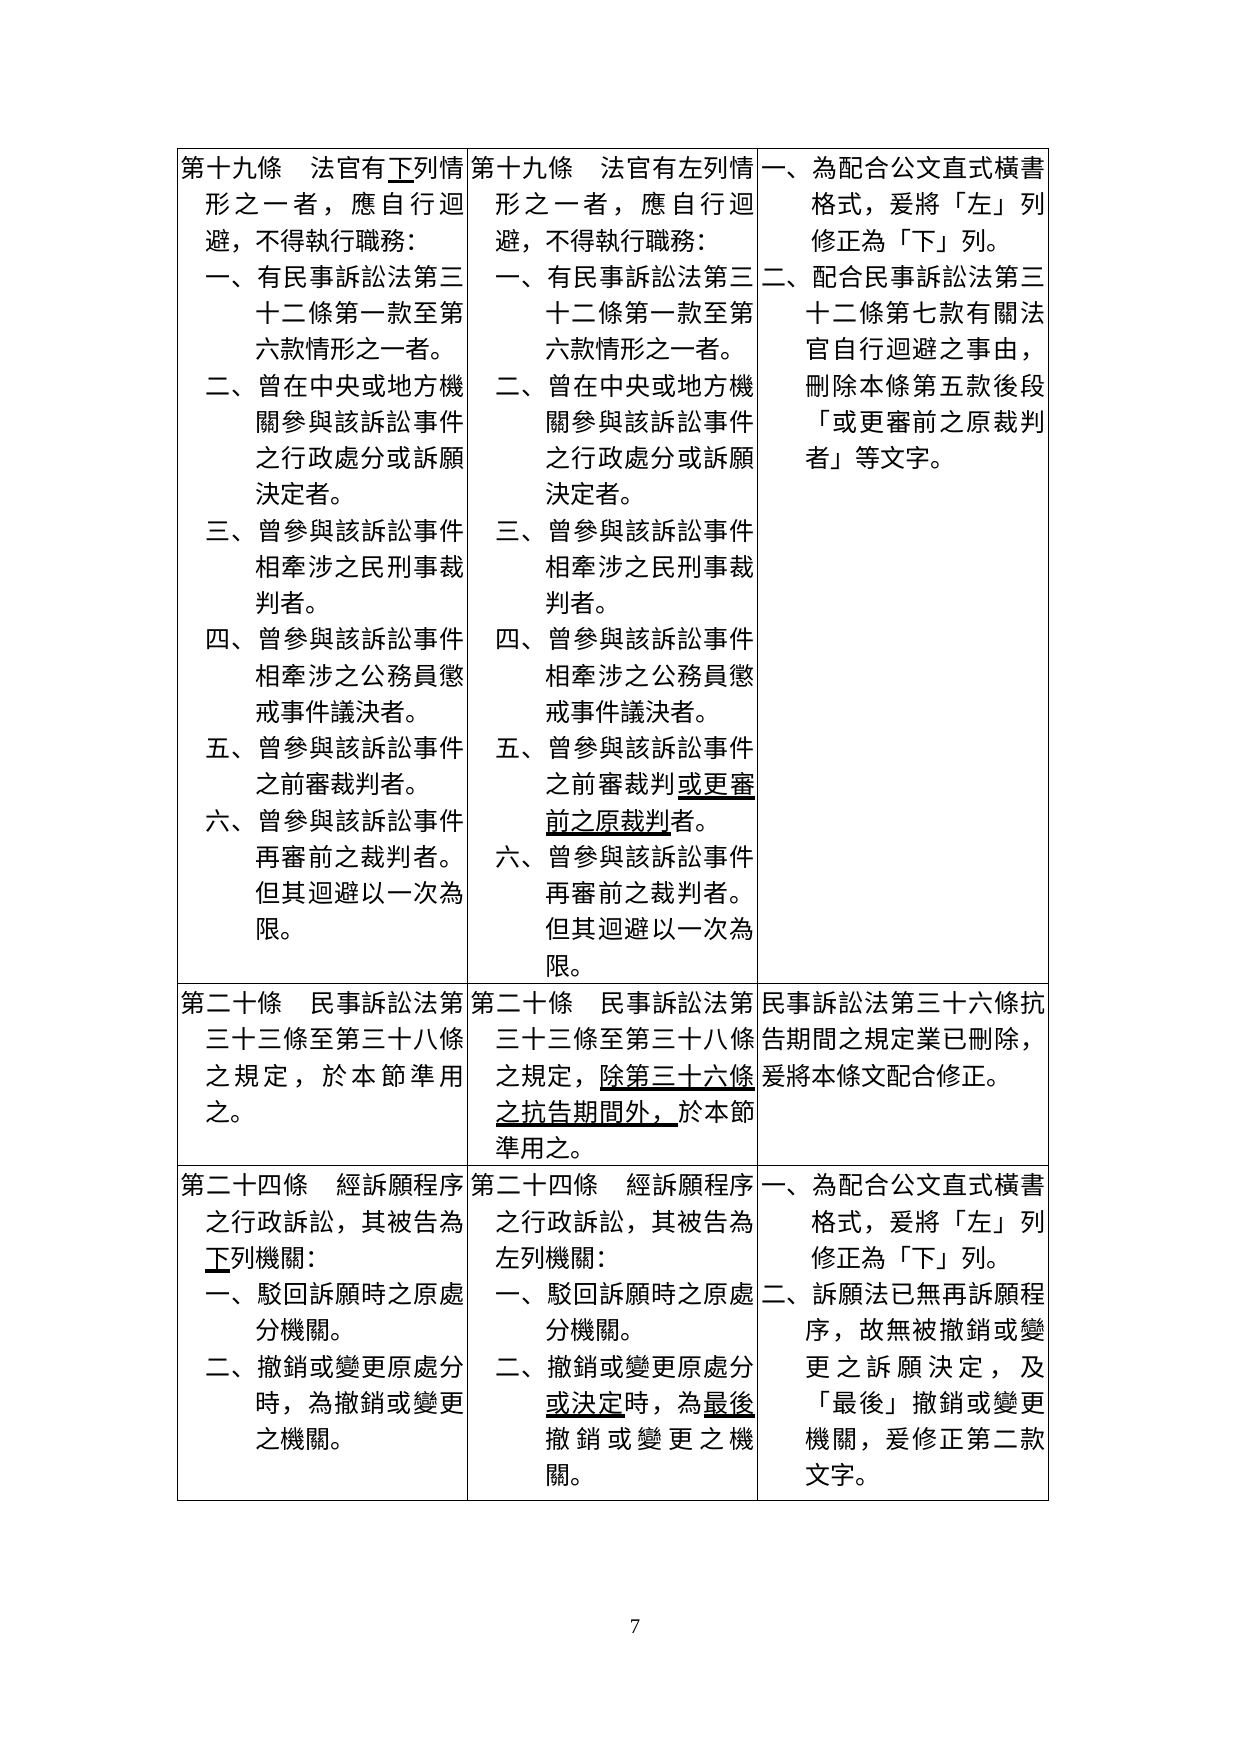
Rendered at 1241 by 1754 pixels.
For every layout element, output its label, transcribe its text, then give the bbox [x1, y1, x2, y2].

table_cell 第二十條 民事訴訟法第三十三條至第三十八條之規定，於本節準用之。 [178, 984, 467, 1165]
table_cell 一、為配合公文直式橫書格式，爰將「左」列修正為「下」列。 二、配合民事訴訟法第三十二條第七款有關法官自行迴避之事由，刪除本條第五款後段「或更審前之原裁判者」等文字。 [758, 149, 1048, 982]
table_cell 一、為配合公文直式橫書格式，爰將「左」列修正為「下」列。 二、訴願法已無再訴願程序，故無被撤銷或變更之訴願決定，及「最後」撤銷或變更機關，爰修正第二款文字。 [758, 1166, 1048, 1500]
table_cell 第二十四條 經訴願程序之行政訴訟，其被告為左列機關： 一、駁回訴願時之原處分機關。 二、撤銷或變更原處分或決定時，為最後 撤銷或變更之機關。 [468, 1166, 757, 1500]
table_cell 第二十條 民事訴訟法第三十三條至第三十八條之規定，除第三十六條之抗告期間外，於本節準用之。 [468, 984, 757, 1165]
table_cell 第十九條 法官有下列情形之一者，應自行迴避，不得執行職務： 一、有民事訴訟法第三十二條第一款至第六款情形之一者。 二、曾在中央或地方機關參與該訴訟事件之行政處分或訴願決定者。 三、曾參與該訴訟事件相牽涉之民刑事裁判者。 四、曾參與該訴訟事件相牽涉之公務員懲戒事件議決者。 五、曾參與該訴訟事件之前審裁判者。 六、曾參與該訴訟事件再審前之裁判者。但其迴避以一次為限。 [178, 149, 467, 982]
table_cell 第二十四條 經訴願程序之行政訴訟，其被告為下列機關： 一、駁回訴願時之原處分機關。 二、撤銷或變更原處分時，為撤銷或變更之機關。 [178, 1166, 467, 1500]
table_cell 民事訴訟法第三十六條抗告期間之規定業已刪除，爰將本條文配合修正。 [758, 984, 1048, 1165]
table_cell 第十九條 法官有左列情形之一者，應自行迴避，不得執行職務： 一、有民事訴訟法第三十二條第一款至第六款情形之一者。 二、曾在中央或地方機關參與該訴訟事件之行政處分或訴願決定者。 三、曾參與該訴訟事件相牽涉之民刑事裁判者。 四、曾參與該訴訟事件相牽涉之公務員懲戒事件議決者。 五、曾參與該訴訟事件之前審裁判或更審前之原裁判者。 六、曾參與該訴訟事件再審前之裁判者。但其迴避以一次為限。 [468, 149, 495, 982]
